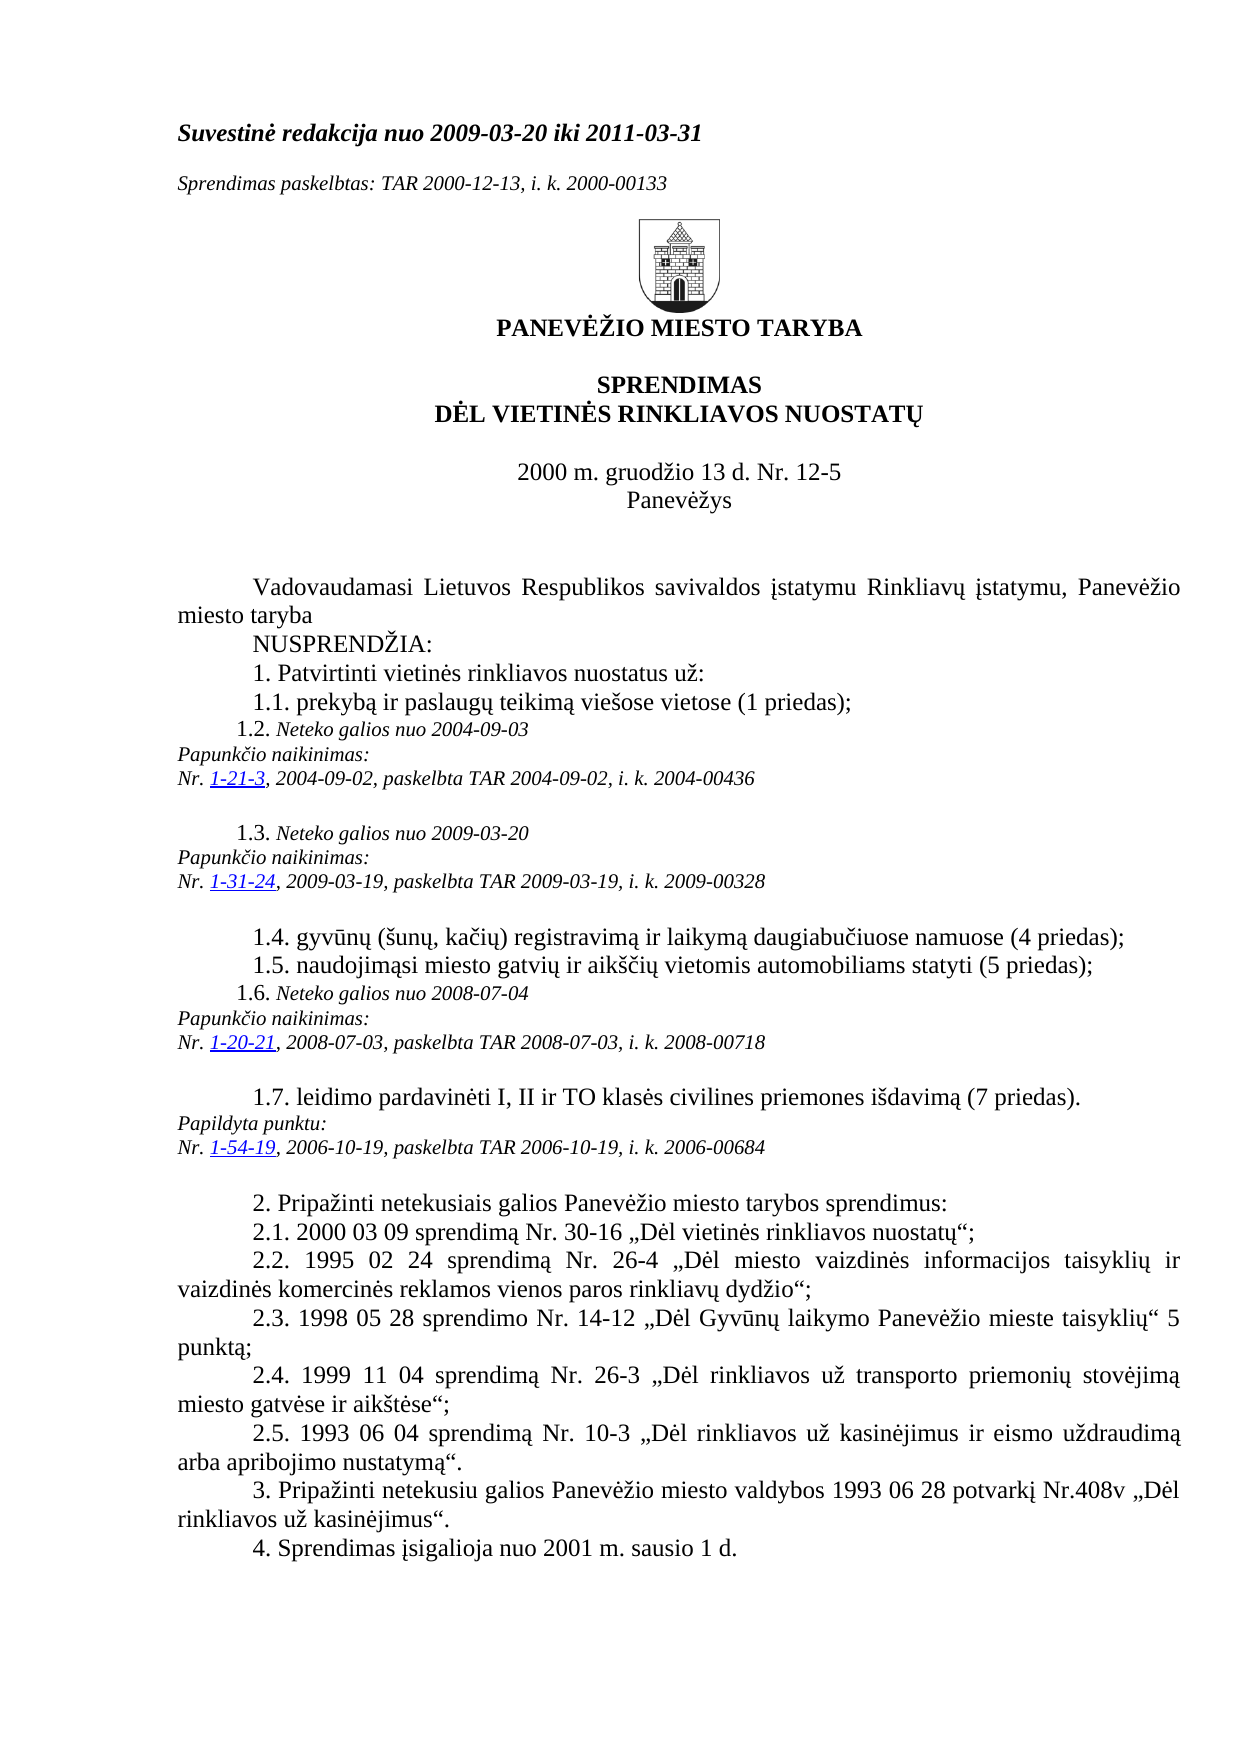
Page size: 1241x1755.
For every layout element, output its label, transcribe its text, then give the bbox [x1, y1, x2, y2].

text Nr. 1-31-24, 2009-03-19, paskelbta TAR 2009-03-19, i. k. 2009-00328 [177, 869, 1181, 893]
text 2.5. 1993 06 04 sprendimą Nr. 10-3 „Dėl rinkliavos už kasinėjimus ir eismo uždraudimą arba apribojimo nustatymą“. [177, 1418, 1181, 1476]
text DĖL VIETINĖS RINKLIAVOS NUOSTATŲ [177, 399, 1181, 428]
text 2. Pripažinti netekusiais galios Panevėžio miesto tarybos sprendimus: [177, 1188, 1181, 1217]
text 1.6. Neteko galios nuo 2008-07-04 [177, 979, 1181, 1006]
text Papildyta punktu: [177, 1111, 1181, 1135]
text 2.2. 1995 02 24 sprendimą Nr. 26-4 „Dėl miesto vaizdinės informacijos taisyklių ir vaizdinės komercinės reklamos vienos paros rinkliavų dydžio“; [177, 1246, 1181, 1303]
text Papunkčio naikinimas: [177, 742, 1181, 766]
text Sprendimas paskelbtas: TAR 2000-12-13, i. k. 2000-00133 [177, 171, 1181, 195]
text PANEVĖŽIO MIESTO TARYBA [177, 313, 1181, 342]
text 2000 m. gruodžio 13 d. Nr. 12-5 [177, 457, 1181, 485]
text Nr. 1-20-21, 2008-07-03, paskelbta TAR 2008-07-03, i. k. 2008-00718 [177, 1030, 1181, 1054]
text 2.4. 1999 11 04 sprendimą Nr. 26-3 „Dėl rinkliavos už transporto priemonių stovėjimą miesto gatvėse ir aikštėse“; [177, 1361, 1181, 1418]
text Suvestinė redakcija nuo 2009-03-20 iki 2011-03-31 [177, 118, 1181, 147]
text Vadovaudamasi Lietuvos Respublikos savivaldos įstatymu Rinkliavų įstatymu, Panevėžio miesto taryba [177, 572, 1181, 629]
text Nr. 1-21-3, 2004-09-02, paskelbta TAR 2004-09-02, i. k. 2004-00436 [177, 766, 1181, 790]
text Nr. 1-54-19, 2006-10-19, paskelbta TAR 2006-10-19, i. k. 2006-00684 [177, 1135, 1181, 1159]
text 2.3. 1998 05 28 sprendimo Nr. 14-12 „Dėl Gyvūnų laikymo Panevėžio mieste taisyklių“ 5 punktą; [177, 1303, 1181, 1361]
text Papunkčio naikinimas: [177, 1006, 1181, 1030]
text Papunkčio naikinimas: [177, 845, 1181, 869]
text 1.5. naudojimąsi miesto gatvių ir aikščių vietomis automobiliams statyti (5 priedas); [177, 951, 1181, 979]
text SPRENDIMAS [177, 370, 1181, 399]
text NUSPRENDŽIA: [177, 629, 1181, 658]
text 1.3. Neteko galios nuo 2009-03-20 [177, 818, 1181, 845]
text 1.4. gyvūnų (šunų, kačių) registravimą ir laikymą daugiabučiuose namuose (4 priedas); [177, 922, 1181, 951]
text 4. Sprendimas įsigalioja nuo 2001 m. sausio 1 d. [177, 1533, 1181, 1562]
text 1.2. Neteko galios nuo 2004-09-03 [177, 715, 1181, 742]
text 1.7. leidimo pardavinėti I, II ir TO klasės civilines priemones išdavimą (7 priedas). [177, 1082, 1181, 1111]
text Panevėžys [177, 485, 1181, 514]
text 3. Pripažinti netekusiu galios Panevėžio miesto valdybos 1993 06 28 potvarkį Nr.408v „Dėl rinkliavos už kasinėjimus“. [177, 1476, 1181, 1533]
text 1.1. prekybą ir paslaugų teikimą viešose vietose (1 priedas); [177, 687, 1181, 715]
text 2.1. 2000 03 09 sprendimą Nr. 30-16 „Dėl vietinės rinkliavos nuostatų“; [177, 1217, 1181, 1246]
text 1. Patvirtinti vietinės rinkliavos nuostatus už: [177, 658, 1181, 687]
